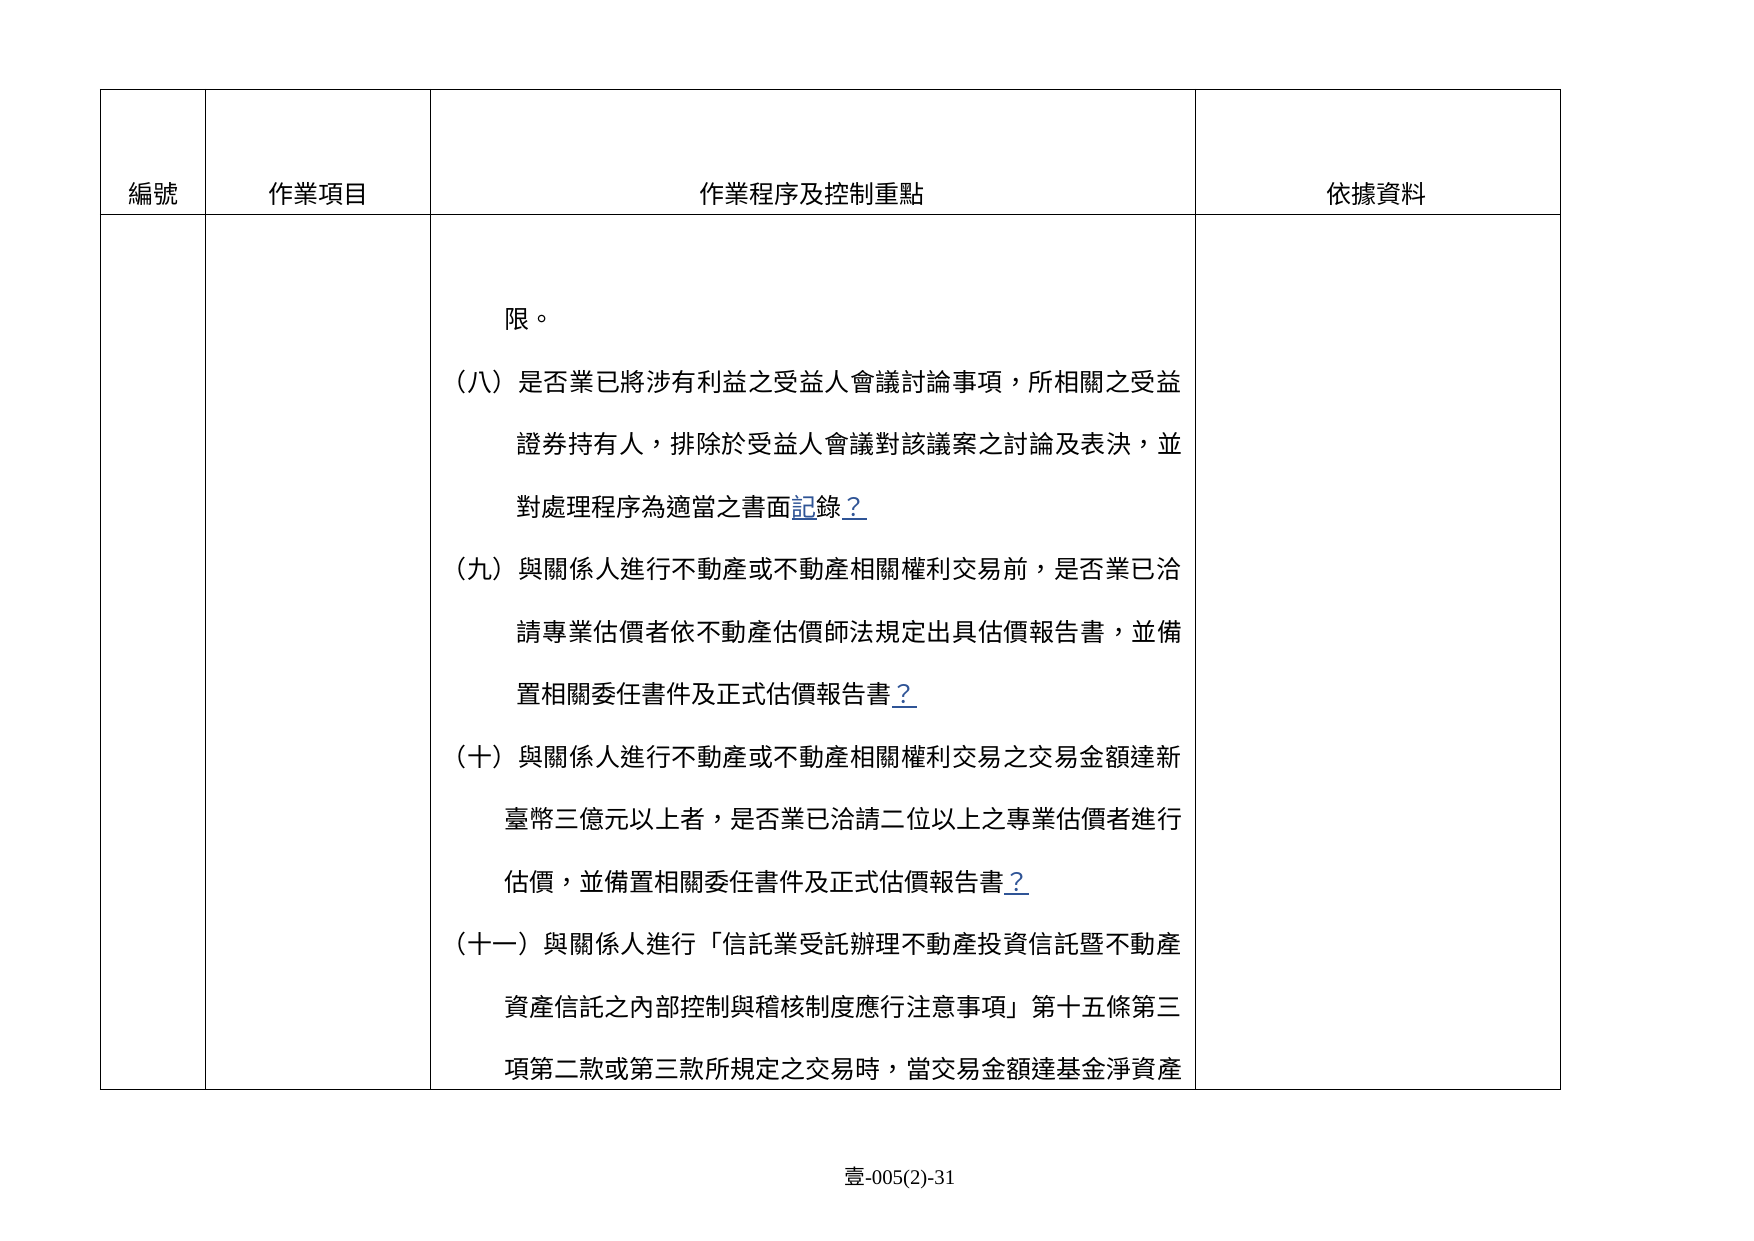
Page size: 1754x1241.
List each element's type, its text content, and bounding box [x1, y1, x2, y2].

table_cell [101, 215, 205, 1089]
table_header 作業項目 [206, 90, 430, 214]
table_header 作業程序及控制重點 [431, 90, 1195, 214]
table_header 依據資料 [1196, 90, 1560, 214]
table_cell [1196, 215, 1560, 1089]
table_cell [206, 215, 430, 1089]
table_cell 限。 （八）是否業已將涉有利益之受益人會議討論事項，所相關之受益證券持有人，排除於受益人會議對該議案之討論及表決，並對處理程序為適當之書面記錄？ （九）與關係人進行不動產或不動產相關權利交易前，是否業已洽請專業估價者依不動產估價師法規定出具估價報告書，並備置相關委任書件及正式估價報告書？ （十）與關係人進行不動產或不動產相關權利交易之交易金額達新臺幣三億元以上者，是否業已洽請二位以上之專業估價者進行估價，並備置相關委任書件及正式估價報告書？ （十一）與關係人進行「信託業受託辦理不動產投資信託暨不動產資產信託之內部控制與稽核制度應行注意事項」第十五條第三項第二款或第三款所規定之交易時，當交易金額達基金淨資產 [431, 215, 1195, 1089]
table_header 編號 [101, 90, 205, 214]
